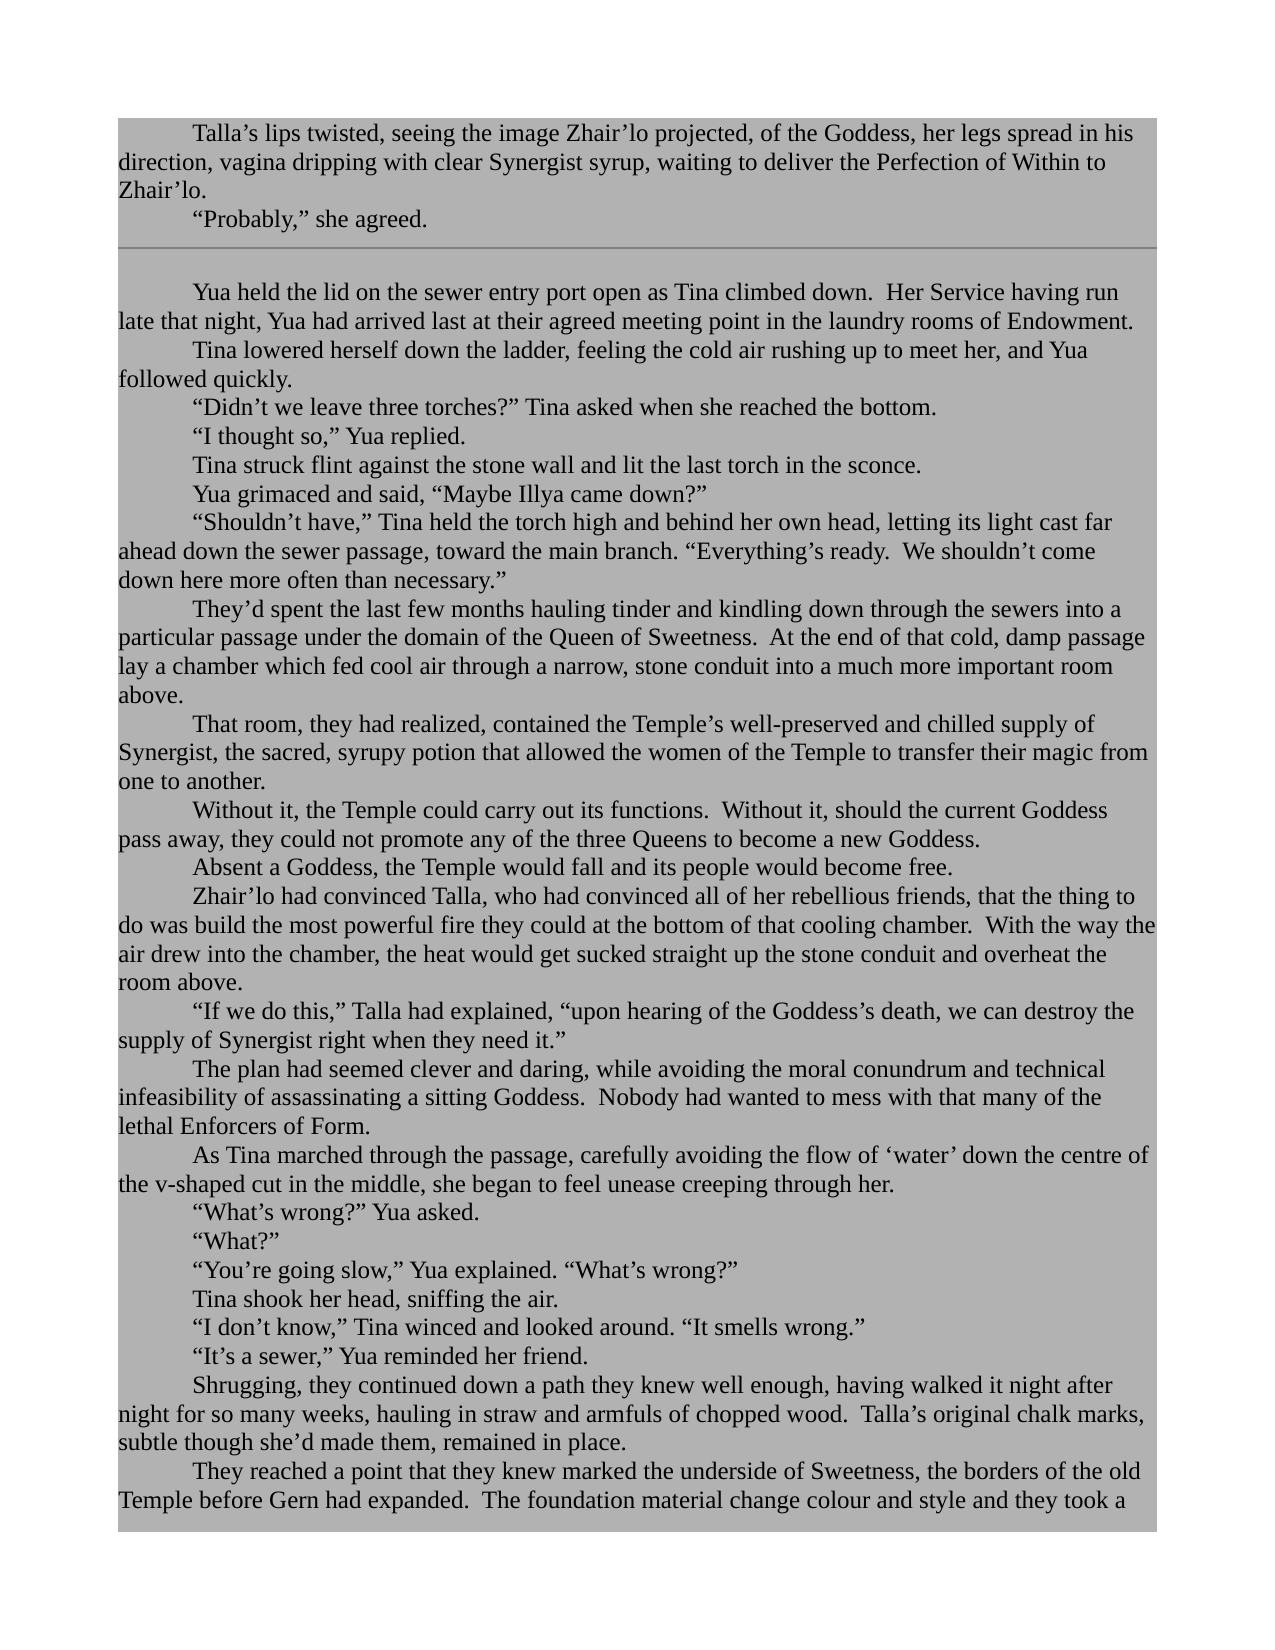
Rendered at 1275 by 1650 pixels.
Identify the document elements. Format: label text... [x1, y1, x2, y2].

text Zhair’lo had convinced Talla, who had convinced all of her rebellious friends, that the thing to do was build the most powerful fire they could at the bottom of that cooling chamber. With the way the air drew into the chamber, the heat would get sucked straight up the stone conduit and overheat the room above. [118, 881, 1157, 996]
text Without it, the Temple could carry out its functions. Without it, should the current Goddess pass away, they could not promote any of the three Queens to become a new Goddess. [118, 795, 1157, 852]
text “If we do this,” Talla had explained, “upon hearing of the Goddess’s death, we can destroy the supply of Synergist right when they need it.” [118, 996, 1157, 1054]
text “What?” [118, 1226, 1157, 1255]
text As Tina marched through the passage, carefully avoiding the flow of ‘water’ down the centre of the v-shaped cut in the middle, she began to feel unease creeping through her. [118, 1140, 1157, 1197]
text “Shouldn’t have,” Tina held the torch high and behind her own head, letting its light cast far ahead down the sewer passage, toward the main branch. “Everything’s ready. We shouldn’t come down here more often than necessary.” [118, 507, 1157, 594]
text “I thought so,” Yua replied. [118, 421, 1157, 450]
text They reached a point that they knew marked the underside of Sweetness, the borders of the old Temple before Gern had expanded. The foundation material change colour and style and they took a [118, 1456, 1157, 1514]
text They’d spent the last few months hauling tinder and kindling down through the sewers into a particular passage under the domain of the Queen of Sweetness. At the end of that cold, damp passage lay a chamber which fed cool air through a narrow, stone conduit into a much more important room above. [118, 594, 1157, 709]
text “Probably,” she agreed. [118, 204, 1157, 233]
text Shrugging, they continued down a path they knew well enough, having walked it night after night for so many weeks, hauling in straw and armfuls of chopped wood. Talla’s original chalk marks, subtle though she’d made them, remained in place. [118, 1370, 1157, 1456]
text Absent a Goddess, the Temple would fall and its people would become free. [118, 852, 1157, 881]
text Tina struck flint against the stone wall and lit the last torch in the sconce. [118, 450, 1157, 479]
text Tina lowered herself down the ladder, feeling the cold air rushing up to meet her, and Yua followed quickly. [118, 335, 1157, 392]
text Tina shook her head, sniffing the air. [118, 1284, 1157, 1312]
text “It’s a sewer,” Yua reminded her friend. [118, 1341, 1157, 1370]
text “You’re going slow,” Yua explained. “What’s wrong?” [118, 1255, 1157, 1284]
text Yua held the lid on the sewer entry port open as Tina climbed down. Her Service having run late that night, Yua had arrived last at their agreed meeting point in the laundry rooms of Endowment. [118, 277, 1157, 335]
text Talla’s lips twisted, seeing the image Zhair’lo projected, of the Goddess, her legs spread in his direction, vagina dripping with clear Synergist syrup, waiting to deliver the Perfection of Within to Zhair’lo. [118, 118, 1157, 204]
text The plan had seemed clever and daring, while avoiding the moral conundrum and technical infeasibility of assassinating a sitting Goddess. Nobody had wanted to mess with that many of the lethal Enforcers of Form. [118, 1054, 1157, 1140]
text “I don’t know,” Tina winced and looked around. “It smells wrong.” [118, 1312, 1157, 1341]
text That room, they had realized, contained the Temple’s well-preserved and chilled supply of Synergist, the sacred, syrupy potion that allowed the women of the Temple to transfer their magic from one to another. [118, 709, 1157, 795]
text Yua grimaced and said, “Maybe Illya came down?” [118, 479, 1157, 507]
text “What’s wrong?” Yua asked. [118, 1197, 1157, 1226]
text “Didn’t we leave three torches?” Tina asked when she reached the bottom. [118, 392, 1157, 421]
